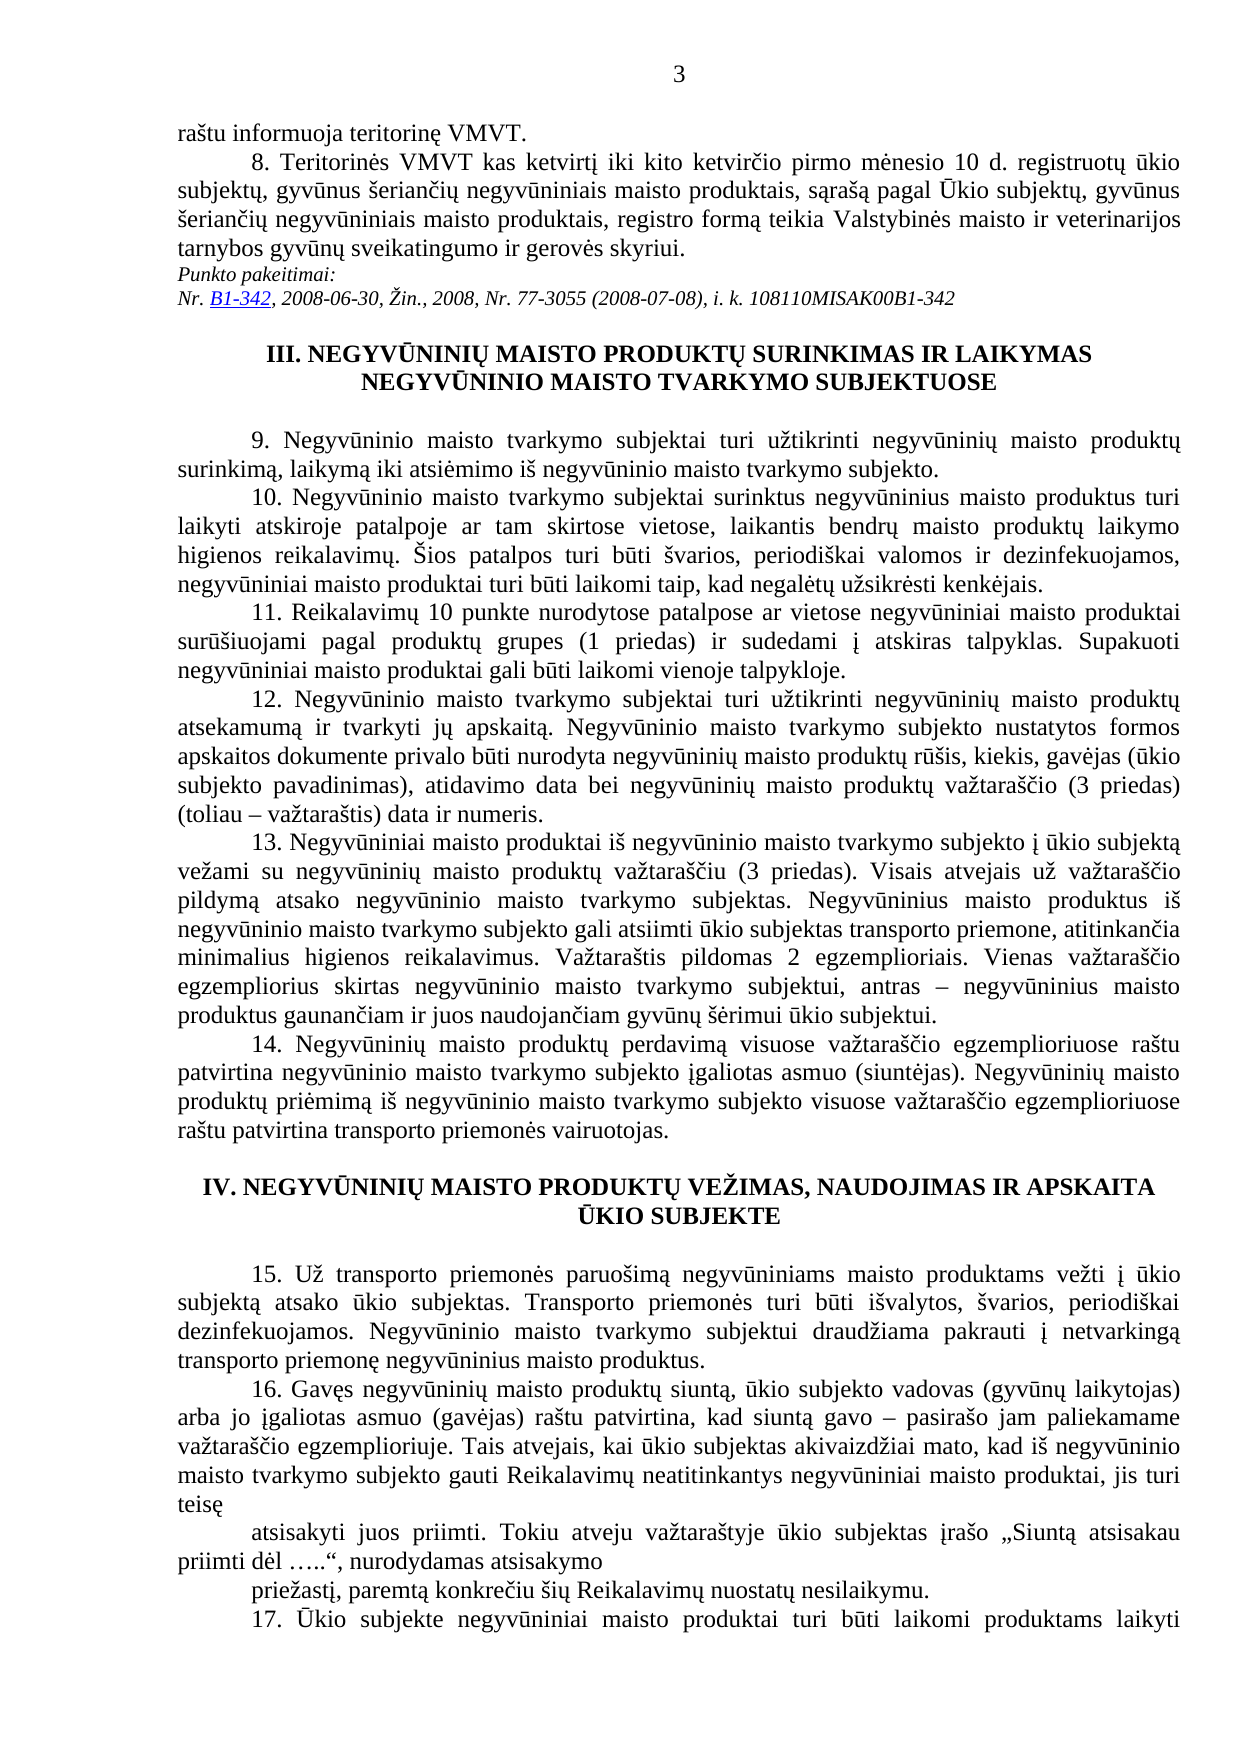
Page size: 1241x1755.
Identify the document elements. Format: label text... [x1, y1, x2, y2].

text 16. Gavęs negyvūninių maisto produktų siuntą, ūkio subjekto vadovas (gyvūnų laikytojas) arba jo įgaliotas asmuo (gavėjas) raštu patvirtina, kad siuntą gavo – pasirašo jam paliekamame važtaraščio egzemplioriuje. Tais atvejais, kai ūkio subjektas akivaizdžiai mato, kad iš negyvūninio maisto tvarkymo subjekto gauti Reikalavimų neatitinkantys negyvūniniai maisto produktai, jis turi teisę [177, 1374, 1181, 1517]
text III. NEGYVŪNINIŲ MAISTO PRODUKTŲ SURINKIMAS IR LAIKYMAS NEGYVŪNINIO MAISTO TVARKYMO SUBJEKTUOSE [177, 339, 1181, 396]
text Nr. B1-342, 2008-06-30, Žin., 2008, Nr. 77-3055 (2008-07-08), i. k. 108110MISAK00B1-342 [177, 286, 1181, 310]
text 9. Negyvūninio maisto tvarkymo subjektai turi užtikrinti negyvūninių maisto produktų surinkimą, laikymą iki atsiėmimo iš negyvūninio maisto tvarkymo subjekto. [177, 425, 1181, 482]
text raštu informuoja teritorinę VMVT. [177, 118, 1181, 147]
text 11. Reikalavimų 10 punkte nurodytose patalpose ar vietose negyvūniniai maisto produktai surūšiuojami pagal produktų grupes (1 priedas) ir sudedami į atskiras talpyklas. Supakuoti negyvūniniai maisto produktai gali būti laikomi vienoje talpykloje. [177, 597, 1181, 684]
text IV. NEGYVŪNINIŲ MAISTO PRODUKTŲ VEŽIMAS, NAUDOJIMAS IR APSKAITA ŪKIO SUBJEKTE [177, 1172, 1181, 1230]
text priežastį, paremtą konkrečiu šių Reikalavimų nuostatų nesilaikymu. [177, 1575, 1181, 1604]
text 14. Negyvūninių maisto produktų perdavimą visuose važtaraščio egzemplioriuose raštu patvirtina negyvūninio maisto tvarkymo subjekto įgaliotas asmuo (siuntėjas). Negyvūninių maisto produktų priėmimą iš negyvūninio maisto tvarkymo subjekto visuose važtaraščio egzemplioriuose raštu patvirtina transporto priemonės vairuotojas. [177, 1029, 1181, 1144]
text 17. Ūkio subjekte negyvūniniai maisto produktai turi būti laikomi produktams laikyti [177, 1604, 1181, 1632]
text 13. Negyvūniniai maisto produktai iš negyvūninio maisto tvarkymo subjekto į ūkio subjektą vežami su negyvūninių maisto produktų važtaraščiu (3 priedas). Visais atvejais už važtaraščio pildymą atsako negyvūninio maisto tvarkymo subjektas. Negyvūninius maisto produktus iš negyvūninio maisto tvarkymo subjekto gali atsiimti ūkio subjektas transporto priemone, atitinkančia minimalius higienos reikalavimus. Važtaraštis pildomas 2 egzemplioriais. Vienas važtaraščio egzempliorius skirtas negyvūninio maisto tvarkymo subjektui, antras – negyvūninius maisto produktus gaunančiam ir juos naudojančiam gyvūnų šėrimui ūkio subjektui. [177, 827, 1181, 1029]
text 15. Už transporto priemonės paruošimą negyvūniniams maisto produktams vežti į ūkio subjektą atsako ūkio subjektas. Transporto priemonės turi būti išvalytos, švarios, periodiškai dezinfekuojamos. Negyvūninio maisto tvarkymo subjektui draudžiama pakrauti į netvarkingą transporto priemonę negyvūninius maisto produktus. [177, 1259, 1181, 1374]
text Punkto pakeitimai: [177, 262, 1181, 286]
text atsisakyti juos priimti. Tokiu atveju važtaraštyje ūkio subjektas įrašo „Siuntą atsisakau priimti dėl …..“, nurodydamas atsisakymo [177, 1517, 1181, 1575]
text 8. Teritorinės VMVT kas ketvirtį iki kito ketvirčio pirmo mėnesio 10 d. registruotų ūkio subjektų, gyvūnus šeriančių negyvūniniais maisto produktais, sąrašą pagal Ūkio subjektų, gyvūnus šeriančių negyvūniniais maisto produktais, registro formą teikia Valstybinės maisto ir veterinarijos tarnybos gyvūnų sveikatingumo ir gerovės skyriui. [177, 147, 1181, 262]
text 12. Negyvūninio maisto tvarkymo subjektai turi užtikrinti negyvūninių maisto produktų atsekamumą ir tvarkyti jų apskaitą. Negyvūninio maisto tvarkymo subjekto nustatytos formos apskaitos dokumente privalo būti nurodyta negyvūninių maisto produktų rūšis, kiekis, gavėjas (ūkio subjekto pavadinimas), atidavimo data bei negyvūninių maisto produktų važtaraščio (3 priedas) (toliau – važtaraštis) data ir numeris. [177, 684, 1181, 827]
text 10. Negyvūninio maisto tvarkymo subjektai surinktus negyvūninius maisto produktus turi laikyti atskiroje patalpoje ar tam skirtose vietose, laikantis bendrų maisto produktų laikymo higienos reikalavimų. Šios patalpos turi būti švarios, periodiškai valomos ir dezinfekuojamos, negyvūniniai maisto produktai turi būti laikomi taip, kad negalėtų užsikrėsti kenkėjais. [177, 482, 1181, 597]
